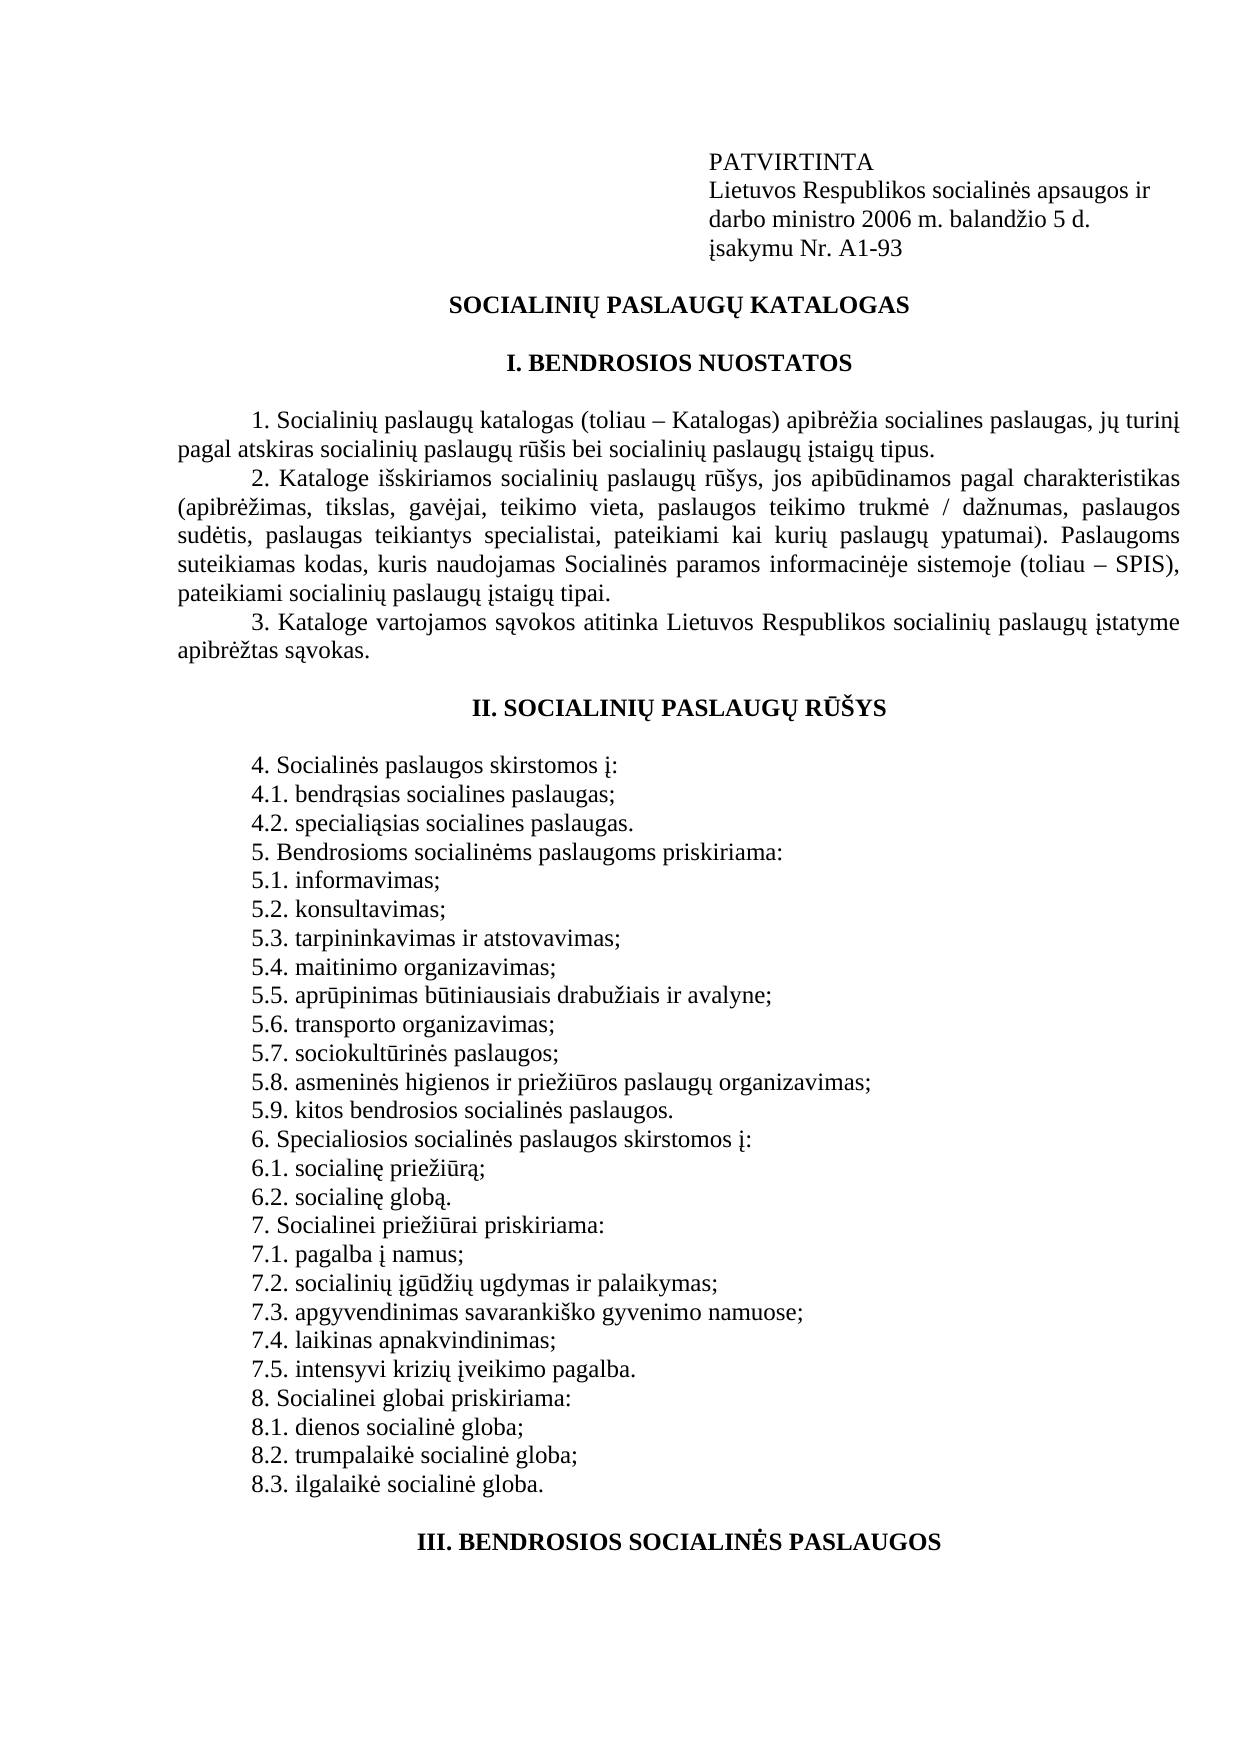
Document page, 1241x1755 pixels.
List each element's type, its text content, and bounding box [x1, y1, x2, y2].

text 5.7. sociokultūrinės paslaugos; [177, 1038, 1181, 1067]
text 5.1. informavimas; [177, 866, 1181, 894]
text 8.3. ilgalaikė socialinė globa. [177, 1469, 1181, 1498]
text I. BENDROSIOS NUOSTATOS [177, 348, 1181, 377]
text 7.3. apgyvendinimas savarankiško gyvenimo namuose; [177, 1297, 1181, 1326]
text 4. Socialinės paslaugos skirstomos į: [177, 751, 1181, 779]
text 8.1. dienos socialinė globa; [177, 1412, 1181, 1441]
text Lietuvos Respublikos socialinės apsaugos ir [177, 176, 1181, 204]
text 1. Socialinių paslaugų katalogas (toliau – Katalogas) apibrėžia socialines paslaugas, jų turinį pagal atskiras socialinių paslaugų rūšis bei socialinių paslaugų įstaigų tipus. [177, 406, 1181, 463]
text II. SOCIALINIŲ PASLAUGŲ RŪŠYS [177, 693, 1181, 722]
text 5.5. aprūpinimas būtiniausiais drabužiais ir avalyne; [177, 981, 1181, 1009]
text 6.2. socialinę globą. [177, 1182, 1181, 1211]
text 7. Socialinei priežiūrai priskiriama: [177, 1211, 1181, 1239]
text 5.2. konsultavimas; [177, 894, 1181, 923]
text 5. Bendrosioms socialinėms paslaugoms priskiriama: [177, 837, 1181, 866]
text įsakymu Nr. A1-93 [177, 233, 1181, 262]
text 5.9. kitos bendrosios socialinės paslaugos. [177, 1096, 1181, 1124]
text 4.1. bendrąsias socialines paslaugas; [177, 779, 1181, 808]
text 2. Kataloge išskiriamos socialinių paslaugų rūšys, jos apibūdinamos pagal charakteristikas (apibrėžimas, tikslas, gavėjai, teikimo vieta, paslaugos teikimo trukmė / dažnumas, paslaugos sudėtis, paslaugas teikiantys specialistai, pateikiami kai kurių paslaugų ypatumai). Paslaugoms suteikiamas kodas, kuris naudojamas Socialinės paramos informacinėje sistemoje (toliau – SPIS), pateikiami socialinių paslaugų įstaigų tipai. [177, 463, 1181, 607]
text 3. Kataloge vartojamos sąvokos atitinka Lietuvos Respublikos socialinių paslaugų įstatyme apibrėžtas sąvokas. [177, 607, 1181, 664]
text 7.1. pagalba į namus; [177, 1239, 1181, 1268]
text III. BENDROSIOS SOCIALINĖS PASLAUGOS [177, 1527, 1181, 1556]
text 4.2. specialiąsias socialines paslaugas. [177, 808, 1181, 837]
text SOCIALINIŲ PASLAUGŲ KATALOGAS [177, 291, 1181, 319]
text 6.1. socialinę priežiūrą; [177, 1153, 1181, 1182]
text 5.6. transporto organizavimas; [177, 1009, 1181, 1038]
text darbo ministro 2006 m. balandžio 5 d. [177, 204, 1181, 233]
text 5.3. tarpininkavimas ir atstovavimas; [177, 923, 1181, 952]
text 7.5. intensyvi krizių įveikimo pagalba. [177, 1354, 1181, 1383]
text 8. Socialinei globai priskiriama: [177, 1383, 1181, 1412]
text 5.8. asmeninės higienos ir priežiūros paslaugų organizavimas; [177, 1067, 1181, 1096]
text 5.4. maitinimo organizavimas; [177, 952, 1181, 981]
text PATVIRTINTA [177, 147, 1181, 176]
text 7.2. socialinių įgūdžių ugdymas ir palaikymas; [177, 1268, 1181, 1297]
text 7.4. laikinas apnakvindinimas; [177, 1326, 1181, 1354]
text 8.2. trumpalaikė socialinė globa; [177, 1441, 1181, 1469]
text 6. Specialiosios socialinės paslaugos skirstomos į: [177, 1124, 1181, 1153]
